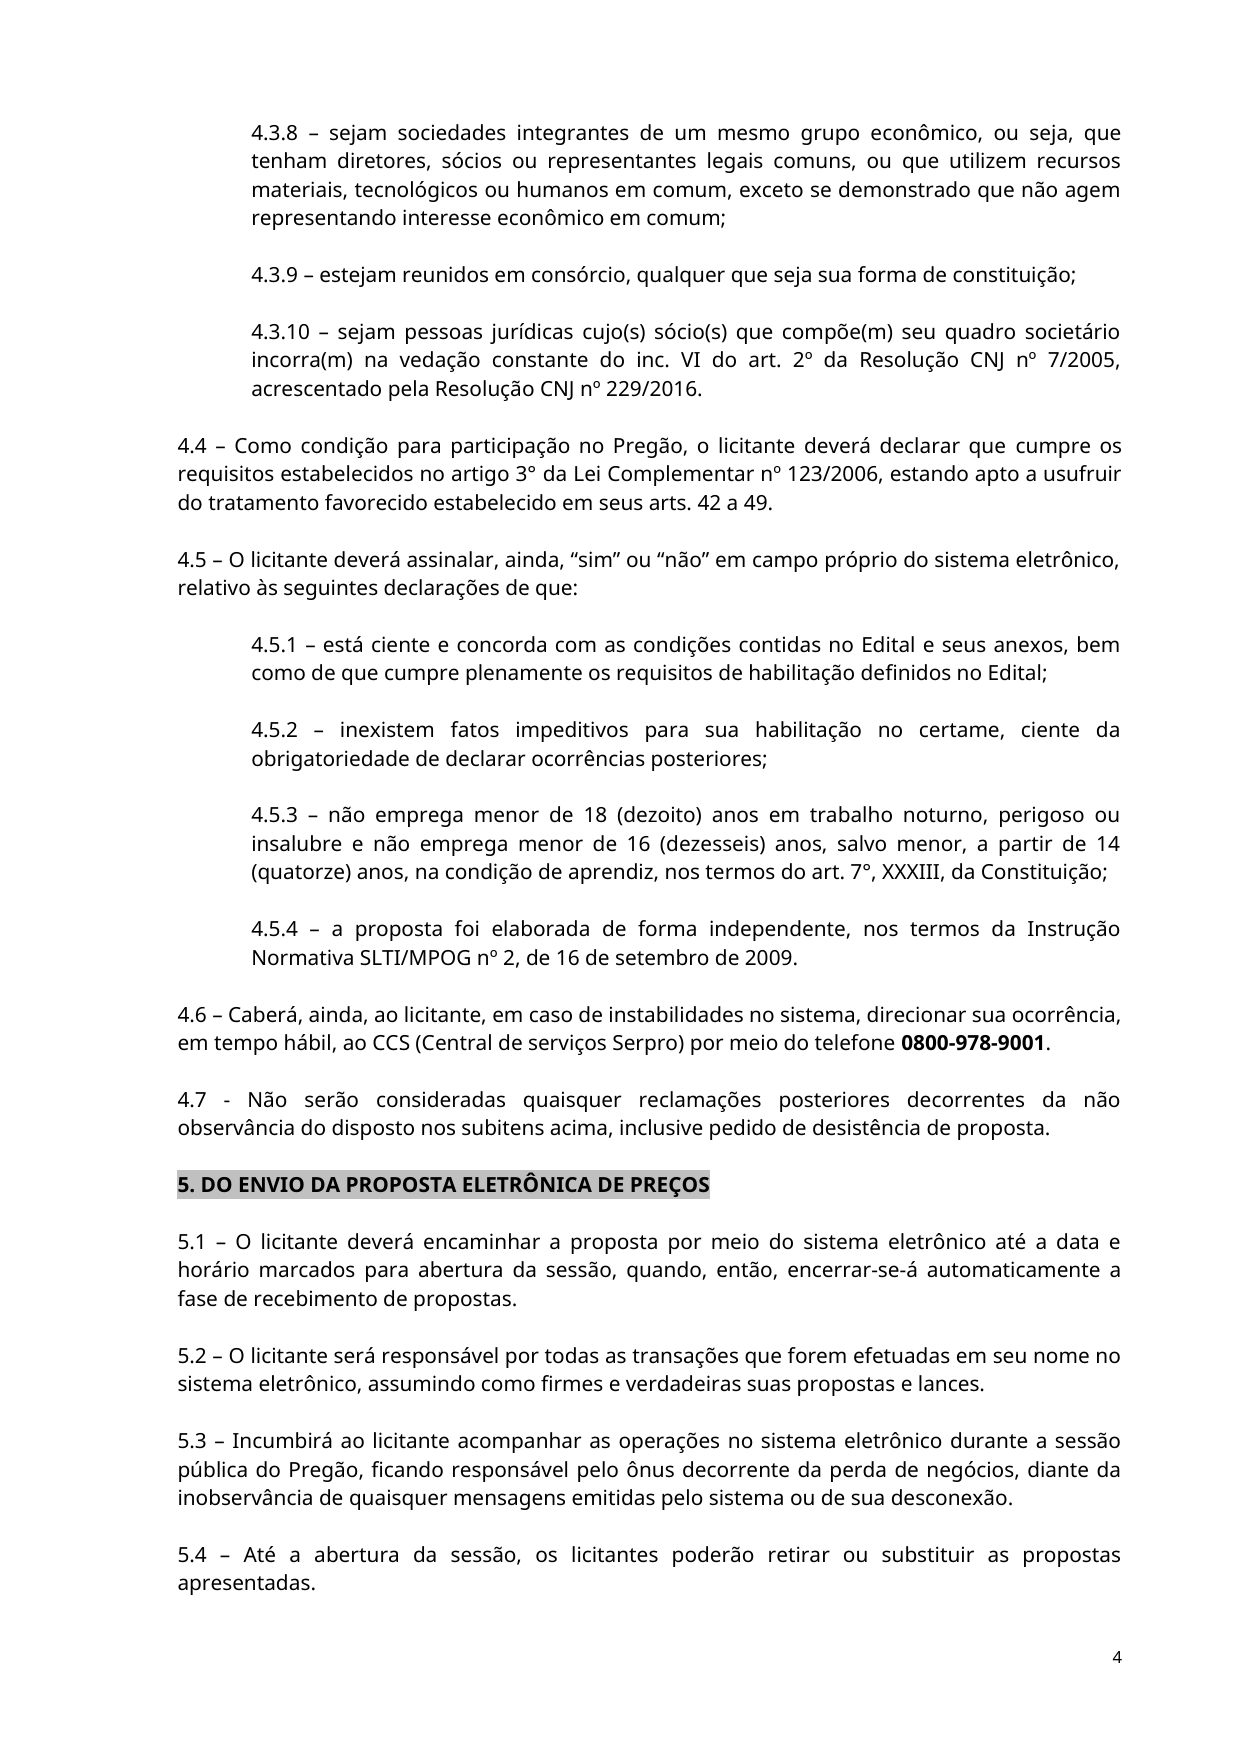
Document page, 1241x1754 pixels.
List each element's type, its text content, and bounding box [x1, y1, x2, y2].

text 4.3.9 – estejam reunidos em consórcio, qualquer que seja sua forma de constituição; [251, 260, 1122, 289]
text 5. DO ENVIO DA PROPOSTA ELETRÔNICA DE PREÇOS [177, 1170, 1122, 1199]
text 4.5.2 – inexistem fatos impeditivos para sua habilitação no certame, ciente da obrigatoriedade de declarar ocorrências posteriores; [251, 715, 1122, 772]
text 5.2 – O licitante será responsável por todas as transações que forem efetuadas em seu nome no sistema eletrônico, assumindo como firmes e verdadeiras suas propostas e lances. [177, 1341, 1122, 1398]
text 4.3.8 – sejam sociedades integrantes de um mesmo grupo econômico, ou seja, que tenham diretores, sócios ou representantes legais comuns, ou que utilizem recursos materiais, tecnológicos ou humanos em comum, exceto se demonstrado que não agem representando interesse econômico em comum; [251, 118, 1122, 232]
text 5.3 – Incumbirá ao licitante acompanhar as operações no sistema eletrônico durante a sessão pública do Pregão, ficando responsável pelo ônus decorrente da perda de negócios, diante da inobservância de quaisquer mensagens emitidas pelo sistema ou de sua desconexão. [177, 1426, 1122, 1512]
text 4.3.10 – sejam pessoas jurídicas cujo(s) sócio(s) que compõe(m) seu quadro societário incorra(m) na vedação constante do inc. VI do art. 2º da Resolução CNJ nº 7/2005, acrescentado pela Resolução CNJ nº 229/2016. [251, 317, 1122, 402]
text 4.7 - Não serão consideradas quaisquer reclamações posteriores decorrentes da não observância do disposto nos subitens acima, inclusive pedido de desistência de proposta. [177, 1085, 1122, 1142]
text 4.5.3 – não emprega menor de 18 (dezoito) anos em trabalho noturno, perigoso ou insalubre e não emprega menor de 16 (dezesseis) anos, salvo menor, a partir de 14 (quatorze) anos, na condição de aprendiz, nos termos do art. 7°, XXXIII, da Constituição; [251, 801, 1122, 886]
text 5.4 – Até a abertura da sessão, os licitantes poderão retirar ou substituir as propostas apresentadas. [177, 1540, 1122, 1597]
text 4.5 – O licitante deverá assinalar, ainda, “sim” ou “não” em campo próprio do sistema eletrônico, relativo às seguintes declarações de que: [177, 545, 1122, 602]
text 4.5.1 – está ciente e concorda com as condições contidas no Edital e seus anexos, bem como de que cumpre plenamente os requisitos de habilitação definidos no Edital; [251, 630, 1122, 687]
text 4.6 – Caberá, ainda, ao licitante, em caso de instabilidades no sistema, direcionar sua ocorrência, em tempo hábil, ao CCS (Central de serviços Serpro) por meio do telefone 0800-978-9001. [177, 1000, 1122, 1057]
text 4.4 – Como condição para participação no Pregão, o licitante deverá declarar que cumpre os requisitos estabelecidos no artigo 3° da Lei Complementar nº 123/2006, estando apto a usufruir do tratamento favorecido estabelecido em seus arts. 42 a 49. [177, 431, 1122, 516]
text 4.5.4 – a proposta foi elaborada de forma independente, nos termos da Instrução Normativa SLTI/MPOG nº 2, de 16 de setembro de 2009. [251, 914, 1122, 971]
text 5.1 – O licitante deverá encaminhar a proposta por meio do sistema eletrônico até a data e horário marcados para abertura da sessão, quando, então, encerrar-se-á automaticamente a fase de recebimento de propostas. [177, 1227, 1122, 1312]
